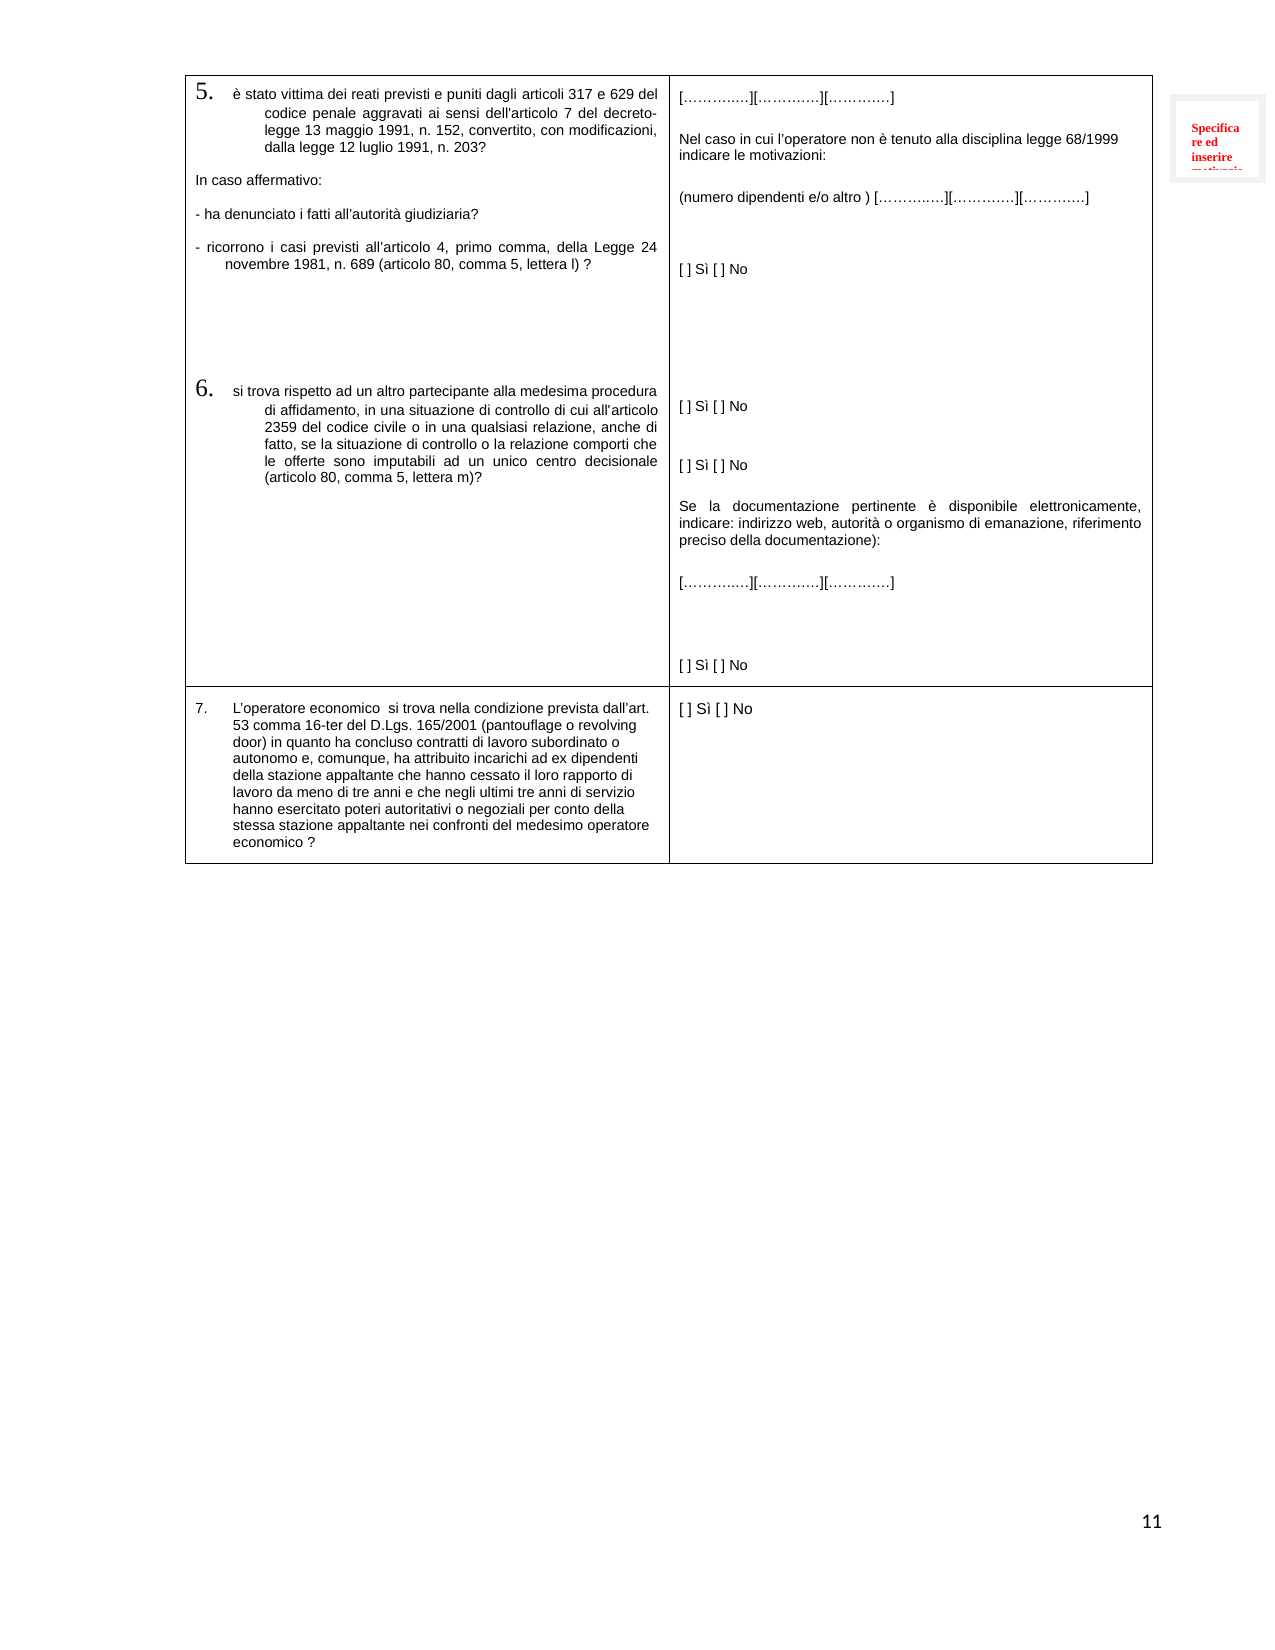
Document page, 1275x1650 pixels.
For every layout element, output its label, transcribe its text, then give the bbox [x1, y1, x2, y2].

table_cell [ ] Sì [ ] No Se la documentazione pertinente è disponibile elettronicamente, indicare: indirizzo web, autorità o organismo di emanazione, riferimento preciso della documentazione): [………..…][……….…][……….…] [ ] Sì [ ] No Se la documentazione pertinente è disponibile elettronicamente, indicare: indirizzo web, autorità o organismo di emanazione, riferimento preciso della documentazione): [………..…][……….…][……….…] [ ] Sì [ ] No [………..…][……….…][……….…] [ ] Sì [ ] No Se la documentazione pertinente è disponibile elettronicamente, indicare: indirizzo web, autorità o organismo di emanazione, riferimento preciso della documentazione): [………..…][……….…][……….…] [ ] Sì [ ] No [ ] Non è tenuto alla disciplina legge 68/1999 Se la documentazione pertinente è disponibile elettronicamente, indicare: indirizzo web, autorità o organismo di emanazione, riferimento preciso della documentazione): [………..…][……….…][……….…] Nel caso in cui l’operatore non è tenuto alla disciplina legge 68/1999 indicare le motivazioni: (numero dipendenti e/o altro ) [………..…][……….…][……….…] [ ] Sì [ ] No [ ] Sì [ ] No [ ] Sì [ ] No Se la documentazione pertinente è disponibile elettronicamente, indicare: indirizzo web, autorità o organismo di emanazione, riferimento preciso della documentazione): [………..…][……….…][……….…] [ ] Sì [ ] No [670, 76, 1152, 686]
table_cell L’operatore economico si trova in una delle seguenti situazioni ? è stato soggetto alla sanzione interdittiva di cui all'articolo 9, comma 2, lettera c) del decreto legislativo 8 giugno 2001, n. 231 o ad altra sanzione che comporta il divieto di contrarre con la pubblica amministrazione, compresi i provvedimenti interdittivi di cui all'articolo 14 del decreto legislativo 9 aprile 2008, n. 81 (Articolo 80, comma 5, lettera f); è iscritto nel casellario informatico tenuto dall'Osservatorio dell'ANAC per aver presentato false dichiarazioni o falsa documentazione ai fini del rilascio dell'attestazione di qualificazione, per il periodo durante il quale perdura l'iscrizione (Articolo 80, comma 5, lettera g); ha violato il divieto di intestazione fiduciaria di cui all'articolo 17 della legge 19 marzo 1990, n. 55 (Articolo 80, comma 5, lettera h)? In caso affermativo : - indicare la data dell’accertamento definitivo e l’autorità o organismo di emanazione: - la violazione è stata rimossa ? è in regola con le norme che disciplinano il diritto al lavoro dei disabili di cui alla legge 12 marzo 1999, n. 68 (Articolo 80, comma 5, lettera i); è stato vittima dei reati previsti e puniti dagli articoli 317 e 629 del codice penale aggravati ai sensi dell'articolo 7 del decreto-legge 13 maggio 1991, n. 152, convertito, con modificazioni, dalla legge 12 luglio 1991, n. 203? In caso affermativo: - ha denunciato i fatti all’autorità giudiziaria? - ricorrono i casi previsti all’articolo 4, primo comma, della Legge 24 novembre 1981, n. 689 (articolo 80, comma 5, lettera l) ? si trova rispetto ad un altro partecipante alla medesima procedura di affidamento, in una situazione di controllo di cui all'articolo 2359 del codice civile o in una qualsiasi relazione, anche di fatto, se la situazione di controllo o la relazione comporti che le offerte sono imputabili ad un unico centro decisionale (articolo 80, comma 5, lettera m)? [186, 76, 669, 686]
table_cell L’operatore economico si trova nella condizione prevista dall’art. 53 comma 16-ter del D.Lgs. 165/2001 (pantouflage o revolving door) in quanto ha concluso contratti di lavoro subordinato o autonomo e, comunque, ha attribuito incarichi ad ex dipendenti della stazione appaltante che hanno cessato il loro rapporto di lavoro da meno di tre anni e che negli ultimi tre anni di servizio hanno esercitato poteri autoritativi o negoziali per conto della stessa stazione appaltante nei confronti del medesimo operatore economico ? [186, 687, 669, 863]
table_cell [ ] Sì [ ] No [670, 687, 1152, 863]
